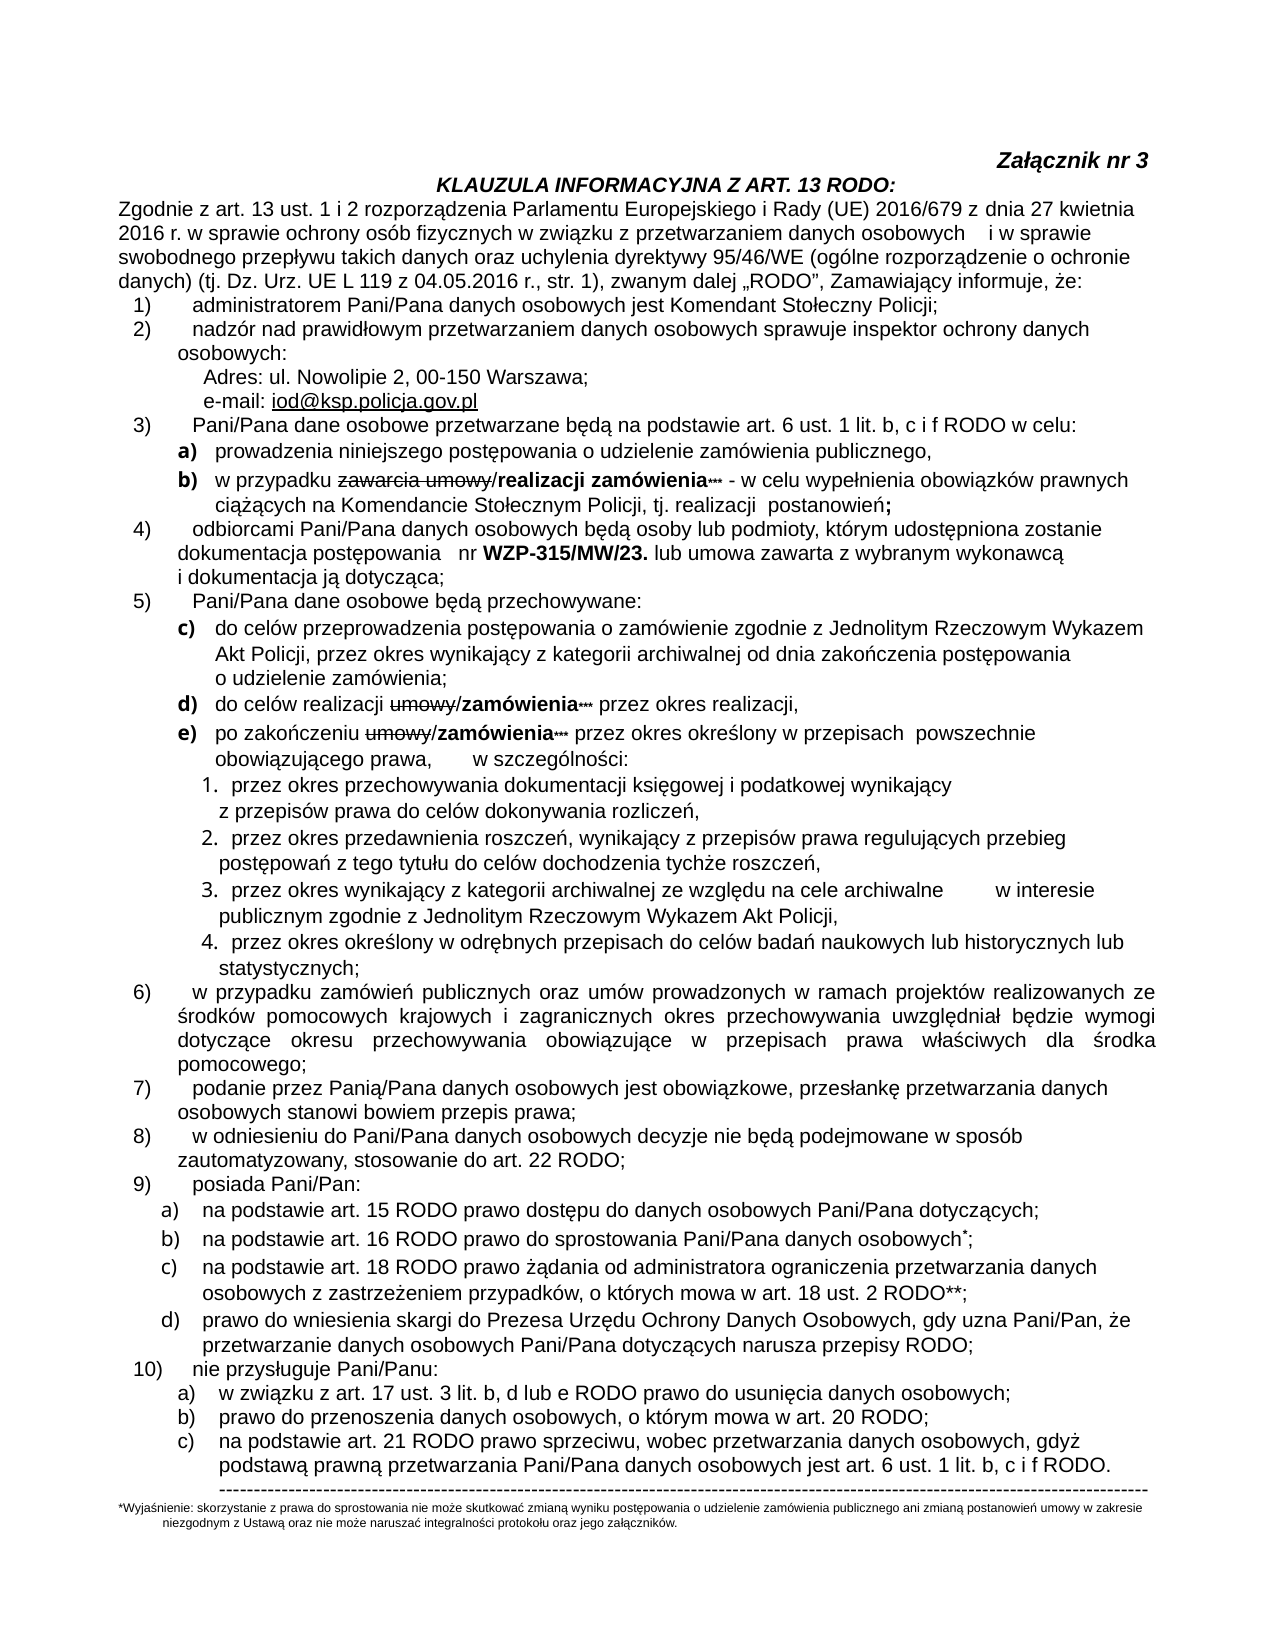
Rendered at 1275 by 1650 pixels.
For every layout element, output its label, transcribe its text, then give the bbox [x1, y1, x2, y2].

list do celów realizacji umowy/zamówienia*** przez okres realizacji, [177, 689, 1157, 718]
list przez okres określony w odrębnych przepisach do celów badań naukowych lub historycznych lub statystycznych; [218, 927, 1157, 980]
list Pani/Pana dane osobowe przetwarzane będą na podstawie art. 6 ust. 1 lit. b, c i f RODO w celu: [133, 412, 1157, 436]
list podanie przez Panią/Pana danych osobowych jest obowiązkowe, przesłankę przetwarzania danych osobowych stanowi bowiem przepis prawa; [133, 1076, 1157, 1124]
list administratorem Pani/Pana danych osobowych jest Komendant Stołeczny Policji; [133, 293, 1157, 317]
list po zakończeniu umowy/zamówienia*** przez okres określony w przepisach powszechnie obowiązującego prawa, w szczególności: [177, 718, 1157, 770]
list Pani/Pana dane osobowe będą przechowywane: [133, 589, 1157, 613]
list posiada Pani/Pan: [133, 1172, 1157, 1196]
list prawo do wniesienia skargi do Prezesa Urzędu Ochrony Danych Osobowych, gdy uzna Pani/Pan, że przetwarzanie danych osobowych Pani/Pana dotyczących narusza przepisy RODO; [161, 1305, 1157, 1357]
list prowadzenia niniejszego postępowania o udzielenie zamówienia publicznego, [177, 436, 1157, 465]
list odbiorcami Pani/Pana danych osobowych będą osoby lub podmioty, którym udostępniona zostanie dokumentacja postępowania nr WZP-315/MW/23. lub umowa zawarta z wybranym wykonawcą i dokumentacja ją dotycząca; [133, 517, 1157, 589]
list przez okres przedawnienia roszczeń, wynikający z przepisów prawa regulujących przebieg postępowań z tego tytułu do celów dochodzenia tychże roszczeń, [218, 823, 1157, 875]
text Adres: ul. Nowolipie 2, 00-150 Warszawa; [203, 364, 1157, 388]
list nie przysługuje Pani/Panu: [133, 1357, 1157, 1381]
list na podstawie art. 18 RODO prawo żądania od administratora ograniczenia przetwarzania danych osobowych z zastrzeżeniem przypadków, o których mowa w art. 18 ust. 2 RODO**; [161, 1252, 1157, 1305]
list w przypadku zamówień publicznych oraz umów prowadzonych w ramach projektów realizowanych ze środków pomocowych krajowych i zagranicznych okres przechowywania uwzględniał będzie wymogi dotyczące okresu przechowywania obowiązujące w przepisach prawa właściwych dla środka pomocowego; [133, 980, 1157, 1076]
list w przypadku zawarcia umowy/realizacji zamówienia*** - w celu wypełnienia obowiązków prawnych ciążących na Komendancie Stołecznym Policji, tj. realizacji postanowień; [177, 465, 1157, 517]
list w odniesieniu do Pani/Pana danych osobowych decyzje nie będą podejmowane w sposób zautomatyzowany, stosowanie do art. 22 RODO; [133, 1124, 1157, 1172]
list na podstawie art. 16 RODO prawo do sprostowania Pani/Pana danych osobowych*; [161, 1224, 1157, 1252]
list prawo do przenoszenia danych osobowych, o którym mowa w art. 20 RODO; [177, 1405, 1157, 1429]
list w związku z art. 17 ust. 3 lit. b, d lub e RODO prawo do usunięcia danych osobowych; [177, 1381, 1157, 1405]
list na podstawie art. 15 RODO prawo dostępu do danych osobowych Pani/Pana dotyczących; [161, 1196, 1157, 1224]
list na podstawie art. 21 RODO prawo sprzeciwu, wobec przetwarzania danych osobowych, gdyż podstawą prawną przetwarzania Pani/Pana danych osobowych jest art. 6 ust. 1 lit. b, c i f RODO. -------------------------------------------------------------------------------------------------------------------------------------- [177, 1429, 1157, 1501]
list przez okres wynikający z kategorii archiwalnej ze względu na cele archiwalne w interesie publicznym zgodnie z Jednolitym Rzeczowym Wykazem Akt Policji, [218, 875, 1157, 927]
text KLAUZULA INFORMACYJNA Z ART. 13 RODO: [177, 173, 1157, 197]
list nadzór nad prawidłowym przetwarzaniem danych osobowych sprawuje inspektor ochrony danych osobowych: [133, 317, 1157, 364]
text *Wyjaśnienie: skorzystanie z prawa do sprostowania nie może skutkować zmianą wyniku postępowania o udzielenie zamówienia publicznego ani zmianą postanowień umowy w zakresie niezgodnym z Ustawą oraz nie może naruszać integralności protokołu oraz jego załączników. [118, 1501, 1157, 1530]
text e-mail: iod@ksp.policja.gov.pl [203, 388, 1157, 412]
list do celów przeprowadzenia postępowania o zamówienie zgodnie z Jednolitym Rzeczowym Wykazem Akt Policji, przez okres wynikający z kategorii archiwalnej od dnia zakończenia postępowania o udzielenie zamówienia; [177, 613, 1157, 689]
text Zgodnie z art. 13 ust. 1 i 2 rozporządzenia Parlamentu Europejskiego i Rady (UE) 2016/679 z dnia 27 kwietnia 2016 r. w sprawie ochrony osób fizycznych w związku z przetwarzaniem danych osobowych i w sprawie swobodnego przepływu takich danych oraz uchylenia dyrektywy 95/46/WE (ogólne rozporządzenie o ochronie danych) (tj. Dz. Urz. UE L 119 z 04.05.2016 r., str. 1), zwanym dalej „RODO”, Zamawiający informuje, że: [118, 197, 1157, 293]
list przez okres przechowywania dokumentacji księgowej i podatkowej wynikający z przepisów prawa do celów dokonywania rozliczeń, [218, 770, 1157, 823]
text Załącznik nr 3 [177, 147, 1157, 173]
